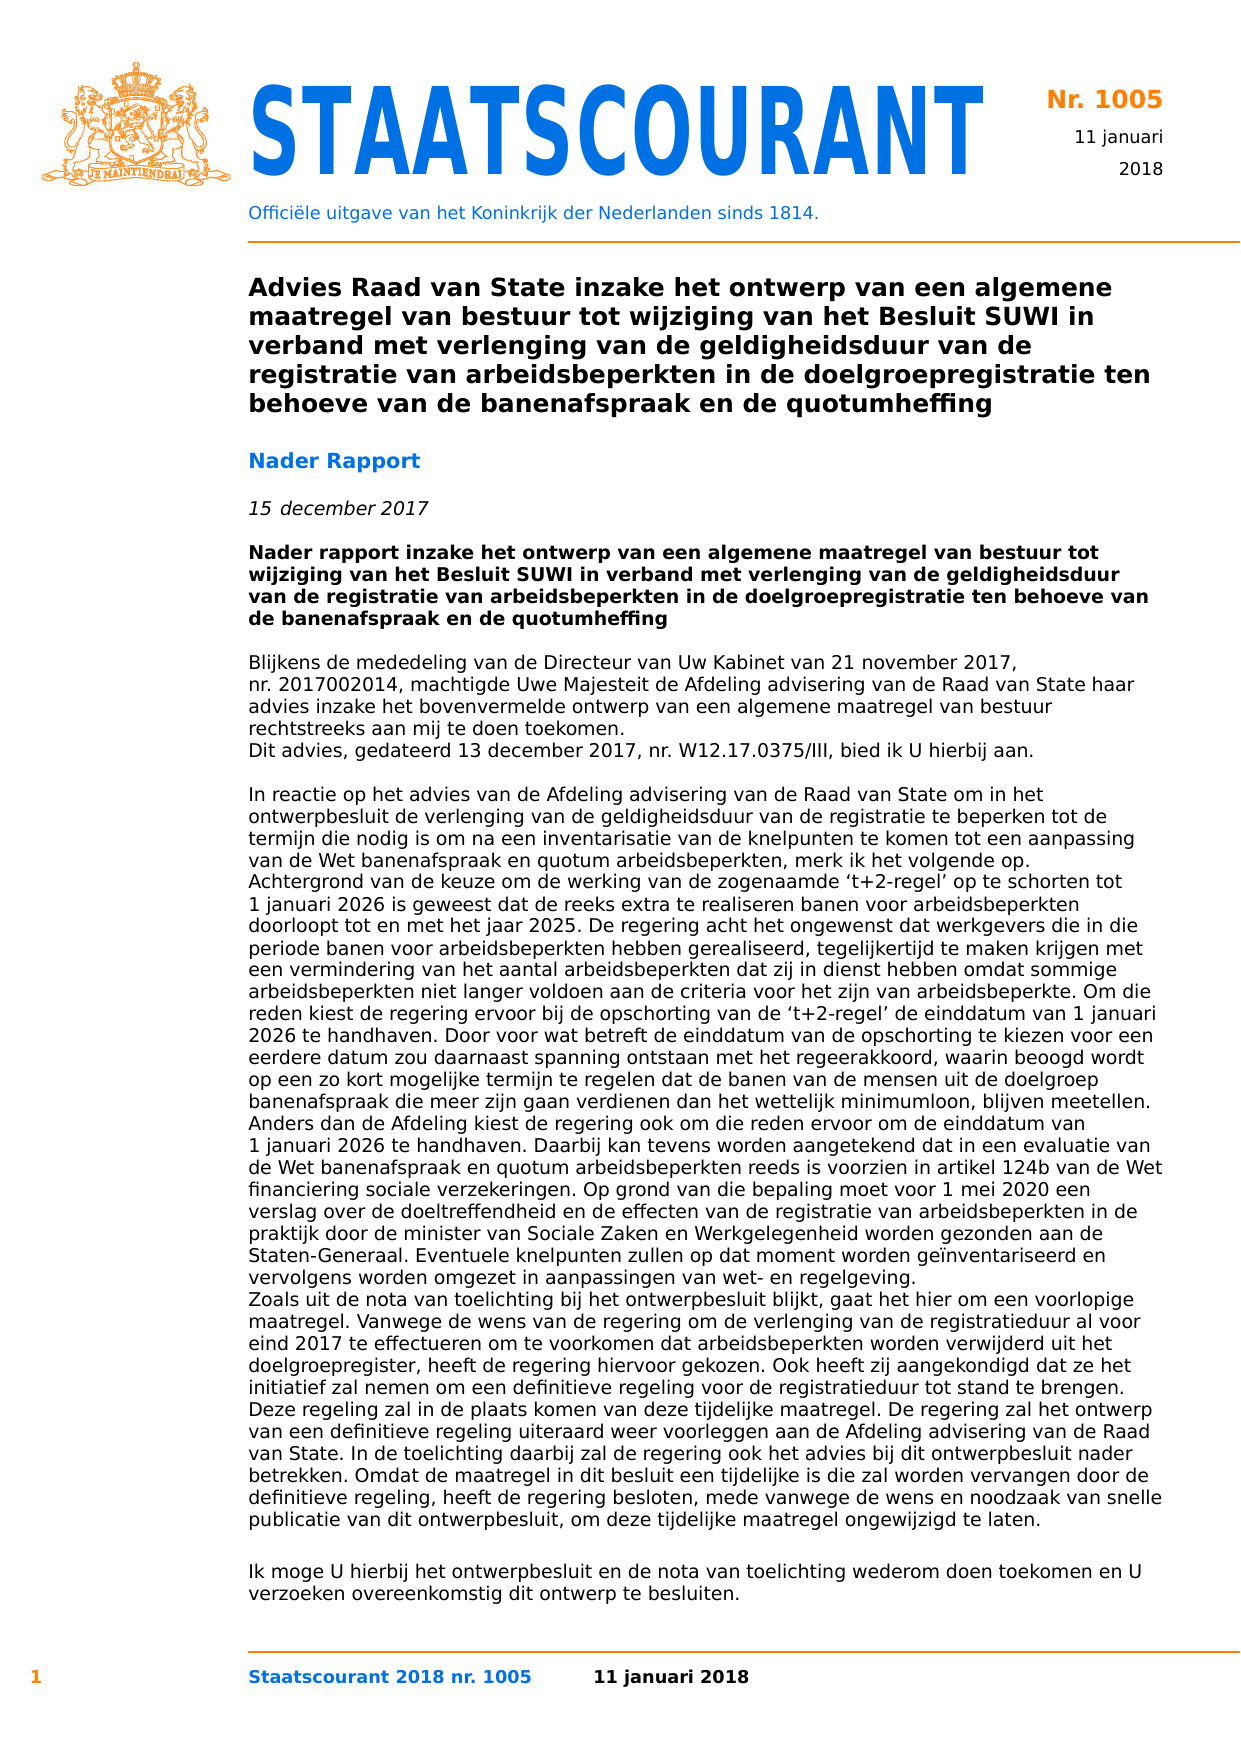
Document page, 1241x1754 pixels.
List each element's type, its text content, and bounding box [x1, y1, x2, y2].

text Blijkens de mededeling van de Directeur van Uw Kabinet van 21 november 2017, nr. 2017002014, machtigde Uwe Majesteit de Afdeling advisering van de Raad van State haar advies inzake het bovenvermelde ontwerp van een algemene maatregel van bestuur rechtstreeks aan mij te doen toekomen. [248, 652, 1163, 740]
text Zoals uit de nota van toelichting bij het ontwerpbesluit blijkt, gaat het hier om een voorlopige maatregel. Vanwege de wens van de regering om de verlenging van de registratieduur al voor eind 2017 te effectueren om te voorkomen dat arbeidsbeperkten worden verwijderd uit het doelgroepregister, heeft de regering hiervoor gekozen. Ook heeft zij aangekondigd dat ze het initiatief zal nemen om een definitieve regeling voor de registratieduur tot stand te brengen. Deze regeling zal in de plaats komen van deze tijdelijke maatregel. De regering zal het ontwerp van een definitieve regeling uiteraard weer voorleggen aan de Afdeling advisering van de Raad van State. In de toelichting daarbij zal de regering ook het advies bij dit ontwerpbesluit nader betrekken. Omdat de maatregel in dit besluit een tijdelijke is die zal worden vervangen door de definitieve regeling, heeft de regering besloten, mede vanwege de wens en noodzaak van snelle publicatie van dit ontwerpbesluit, om deze tijdelijke maatregel ongewijzigd te laten. [248, 1289, 1163, 1531]
table_cell 11 januari [998, 121, 1240, 153]
table_header Nr. 1005 [998, 62, 1240, 121]
text Nader rapport inzake het ontwerp van een algemene maatregel van bestuur tot wijziging van het Besluit SUWI in verband met verlenging van de geldigheidsduur van de registratie van arbeidsbeperkten in de doelgroepregistratie ten behoeve van de banenafspraak en de quotumheffing [248, 542, 1163, 630]
text Achtergrond van de keuze om de werking van de zogenaamde ‘t+2-regel’ op te schorten tot 1 januari 2026 is geweest dat de reeks extra te realiseren banen voor arbeidsbeperkten doorloopt tot en met het jaar 2025. De regering acht het ongewenst dat werkgevers die in die periode banen voor arbeidsbeperkten hebben gerealiseerd, tegelijkertijd te maken krijgen met een vermindering van het aantal arbeidsbeperkten dat zij in dienst hebben omdat sommige arbeidsbeperkten niet langer voldoen aan de criteria voor het zijn van arbeidsbeperkte. Om die reden kiest de regering ervoor bij de opschorting van de ‘t+2-regel’ de einddatum van 1 januari 2026 te handhaven. Door voor wat betreft de einddatum van de opschorting te kiezen voor een eerdere datum zou daarnaast spanning ontstaan met het regeerakkoord, waarin beoogd wordt op een zo kort mogelijke termijn te regelen dat de banen van de mensen uit de doelgroep banenafspraak die meer zijn gaan verdienen dan het wettelijk minimumloon, blijven meetellen. Anders dan de Afdeling kiest de regering ook om die reden ervoor om de einddatum van 1 januari 2026 te handhaven. Daarbij kan tevens worden aangetekend dat in een evaluatie van de Wet banenafspraak en quotum arbeidsbeperkten reeds is voorzien in artikel 124b van de Wet financiering sociale verzekeringen. Op grond van die bepaling moet voor 1 mei 2020 een verslag over de doeltreffendheid en de effecten van de registratie van arbeidsbeperkten in de praktijk door de minister van Sociale Zaken en Werkgelegenheid worden gezonden aan de Staten-Generaal. Eventuele knelpunten zullen op dat moment worden geïnventariseerd en vervolgens worden omgezet in aanpassingen van wet- en regelgeving. [248, 871, 1163, 1289]
table_cell 2018 [998, 153, 1240, 203]
table_header [25, 62, 248, 241]
text In reactie op het advies van de Afdeling advisering van de Raad van State om in het ontwerpbesluit de verlenging van de geldigheidsduur van de registratie te beperken tot de termijn die nodig is om na een inventarisatie van de knelpunten te komen tot een aanpassing van de Wet banenafspraak en quotum arbeidsbeperkten, merk ik het volgende op. [248, 783, 1163, 871]
text Dit advies, gedateerd 13 december 2017, nr. W12.17.0375/III, bied ik U hierbij aan. [248, 740, 1163, 762]
subtitle Nader Rapport [248, 449, 1163, 473]
table_header STAATSCOURANT [248, 62, 998, 203]
picture [41, 62, 231, 186]
subtitle Advies Raad van State inzake het ontwerp van een algemene maatregel van bestuur tot wijziging van het Besluit SUWI in verband met verlenging van de geldigheidsduur van de registratie van arbeidsbeperkten in de doelgroepregistratie ten behoeve van de banenafspraak en de quotumheffing [248, 273, 1163, 419]
text 15 december 2017 [248, 498, 1163, 520]
text Ik moge U hierbij het ontwerpbesluit en de nota van toelichting wederom doen toekomen en U verzoeken overeenkomstig dit ontwerp te besluiten. [248, 1561, 1163, 1605]
table_cell Officiële uitgave van het Koninkrijk der Nederlanden sinds 1814. [248, 203, 1240, 241]
